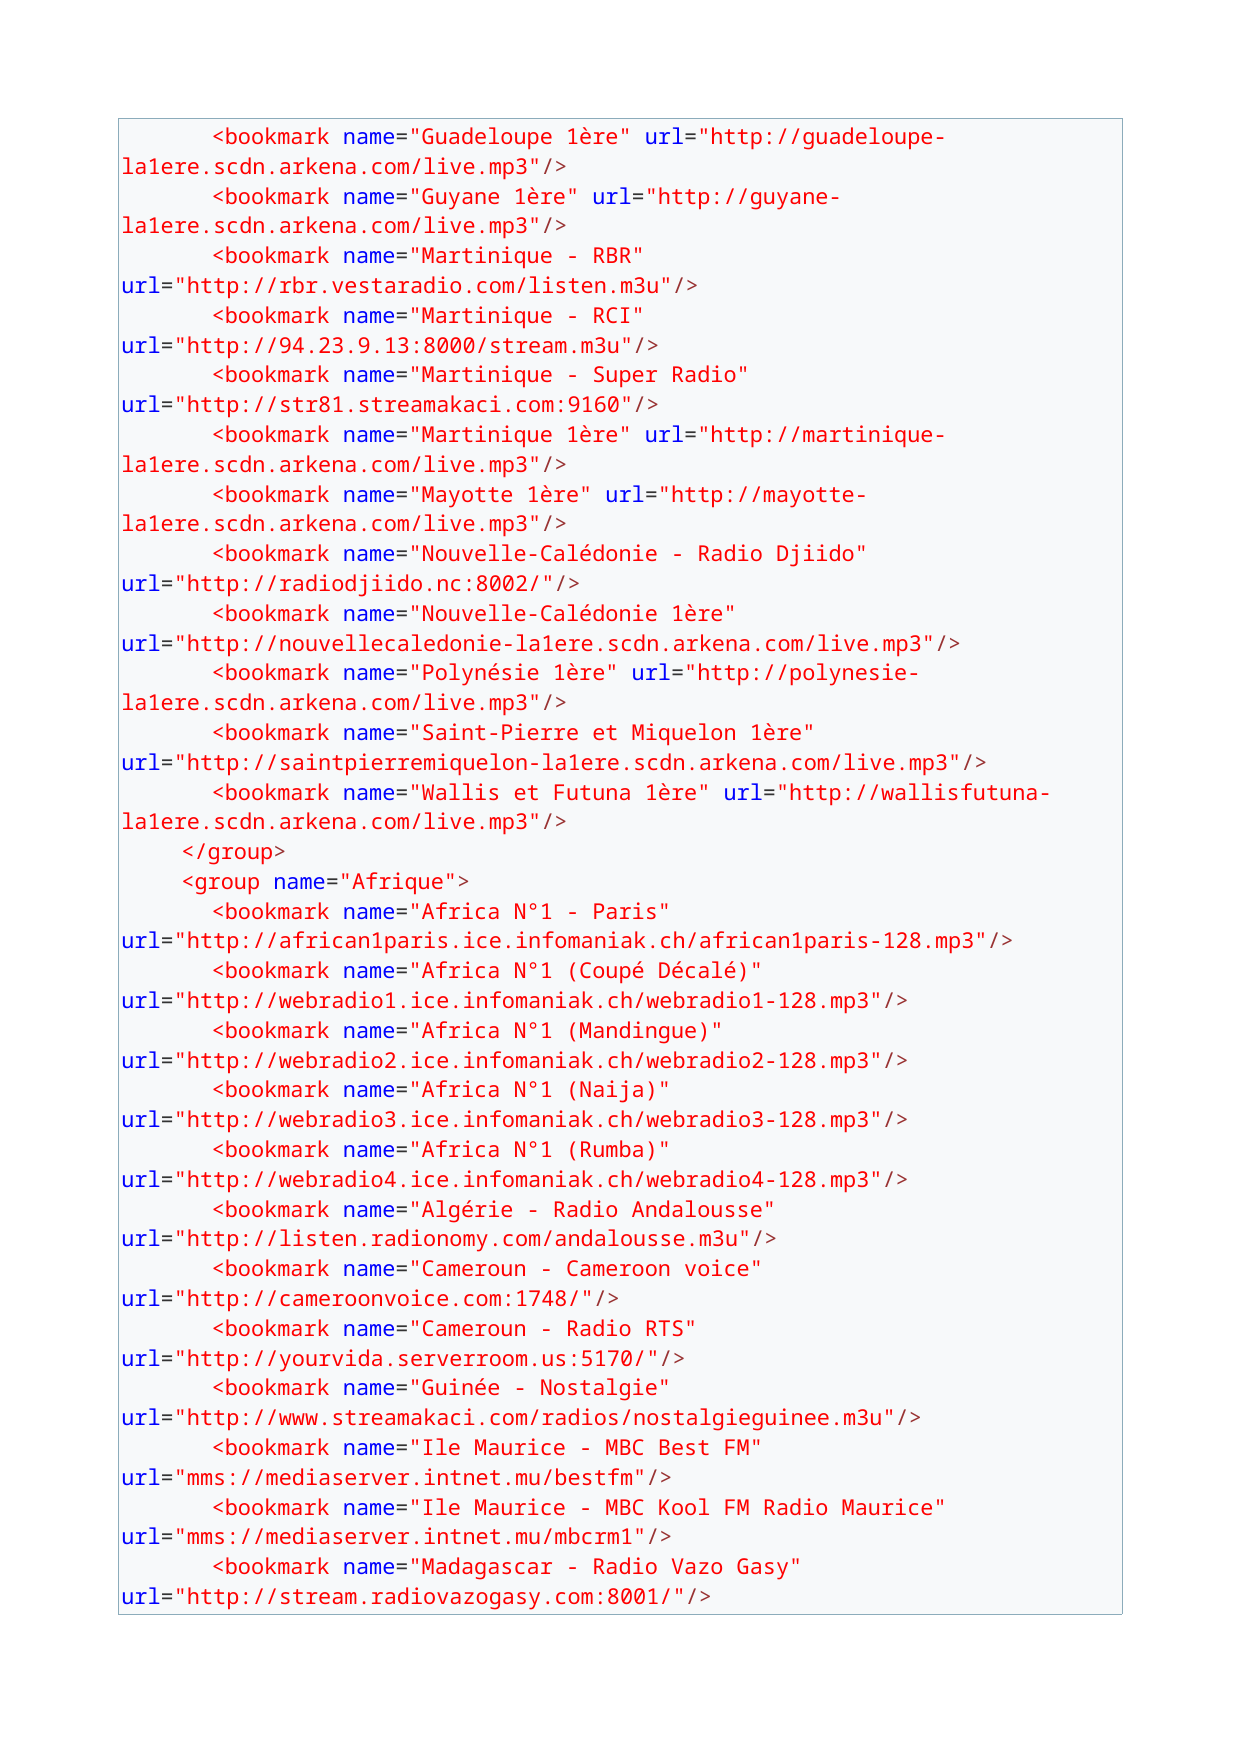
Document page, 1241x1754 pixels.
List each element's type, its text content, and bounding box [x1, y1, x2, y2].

table_header <bookmark name="Guadeloupe 1ère" url="http://guadeloupe-la1ere.scdn.arkena.com/live.mp3"/> <bookmark name="Guyane 1ère" url="http://guyane-la1ere.scdn.arkena.com/live.mp3"/> <bookmark name="Martinique - RBR" url="http://rbr.vestaradio.com/listen.m3u"/> <bookmark name="Martinique - RCI" url="http://94.23.9.13:8000/stream.m3u"/> <bookmark name="Martinique - Super Radio" url="http://str81.streamakaci.com:9160"/> <bookmark name="Martinique 1ère" url="http://martinique-la1ere.scdn.arkena.com/live.mp3"/> <bookmark name="Mayotte 1ère" url="http://mayotte-la1ere.scdn.arkena.com/live.mp3"/> <bookmark name="Nouvelle-Calédonie - Radio Djiido" url="http://radiodjiido.nc:8002/"/> <bookmark name="Nouvelle-Calédonie 1ère" url="http://nouvellecaledonie-la1ere.scdn.arkena.com/live.mp3"/> <bookmark name="Polynésie 1ère" url="http://polynesie-la1ere.scdn.arkena.com/live.mp3"/> <bookmark name="Saint-Pierre et Miquelon 1ère" url="http://saintpierremiquelon-la1ere.scdn.arkena.com/live.mp3"/> <bookmark name="Wallis et Futuna 1ère" url="http://wallisfutuna-la1ere.scdn.arkena.com/live.mp3"/> </group> <group name="Afrique"> <bookmark name="Africa N°1 - Paris" url="http://african1paris.ice.infomaniak.ch/african1paris-128.mp3"/> <bookmark name="Africa N°1 (Coupé Décalé)" url="http://webradio1.ice.infomaniak.ch/webradio1-128.mp3"/> <bookmark name="Africa N°1 (Mandingue)" url="http://webradio2.ice.infomaniak.ch/webradio2-128.mp3"/> <bookmark name="Africa N°1 (Naija)" url="http://webradio3.ice.infomaniak.ch/webradio3-128.mp3"/> <bookmark name="Africa N°1 (Rumba)" url="http://webradio4.ice.infomaniak.ch/webradio4-128.mp3"/> <bookmark name="Algérie - Radio Andalousse" url="http://listen.radionomy.com/andalousse.m3u"/> <bookmark name="Cameroun - Cameroon voice" url="http://cameroonvoice.com:1748/"/> <bookmark name="Cameroun - Radio RTS" url="http://yourvida.serverroom.us:5170/"/> <bookmark name="Guinée - Nostalgie" url="http://www.streamakaci.com/radios/nostalgieguinee.m3u"/> <bookmark name="Ile Maurice - MBC Best FM" url="mms://mediaserver.intnet.mu/bestfm"/> <bookmark name="Ile Maurice - MBC Kool FM Radio Maurice" url="mms://mediaserver.intnet.mu/mbcrm1"/> <bookmark name="Madagascar - Radio Vazo Gasy" url="http://stream.radiovazogasy.com:8001/"/> [119, 119, 1122, 1614]
